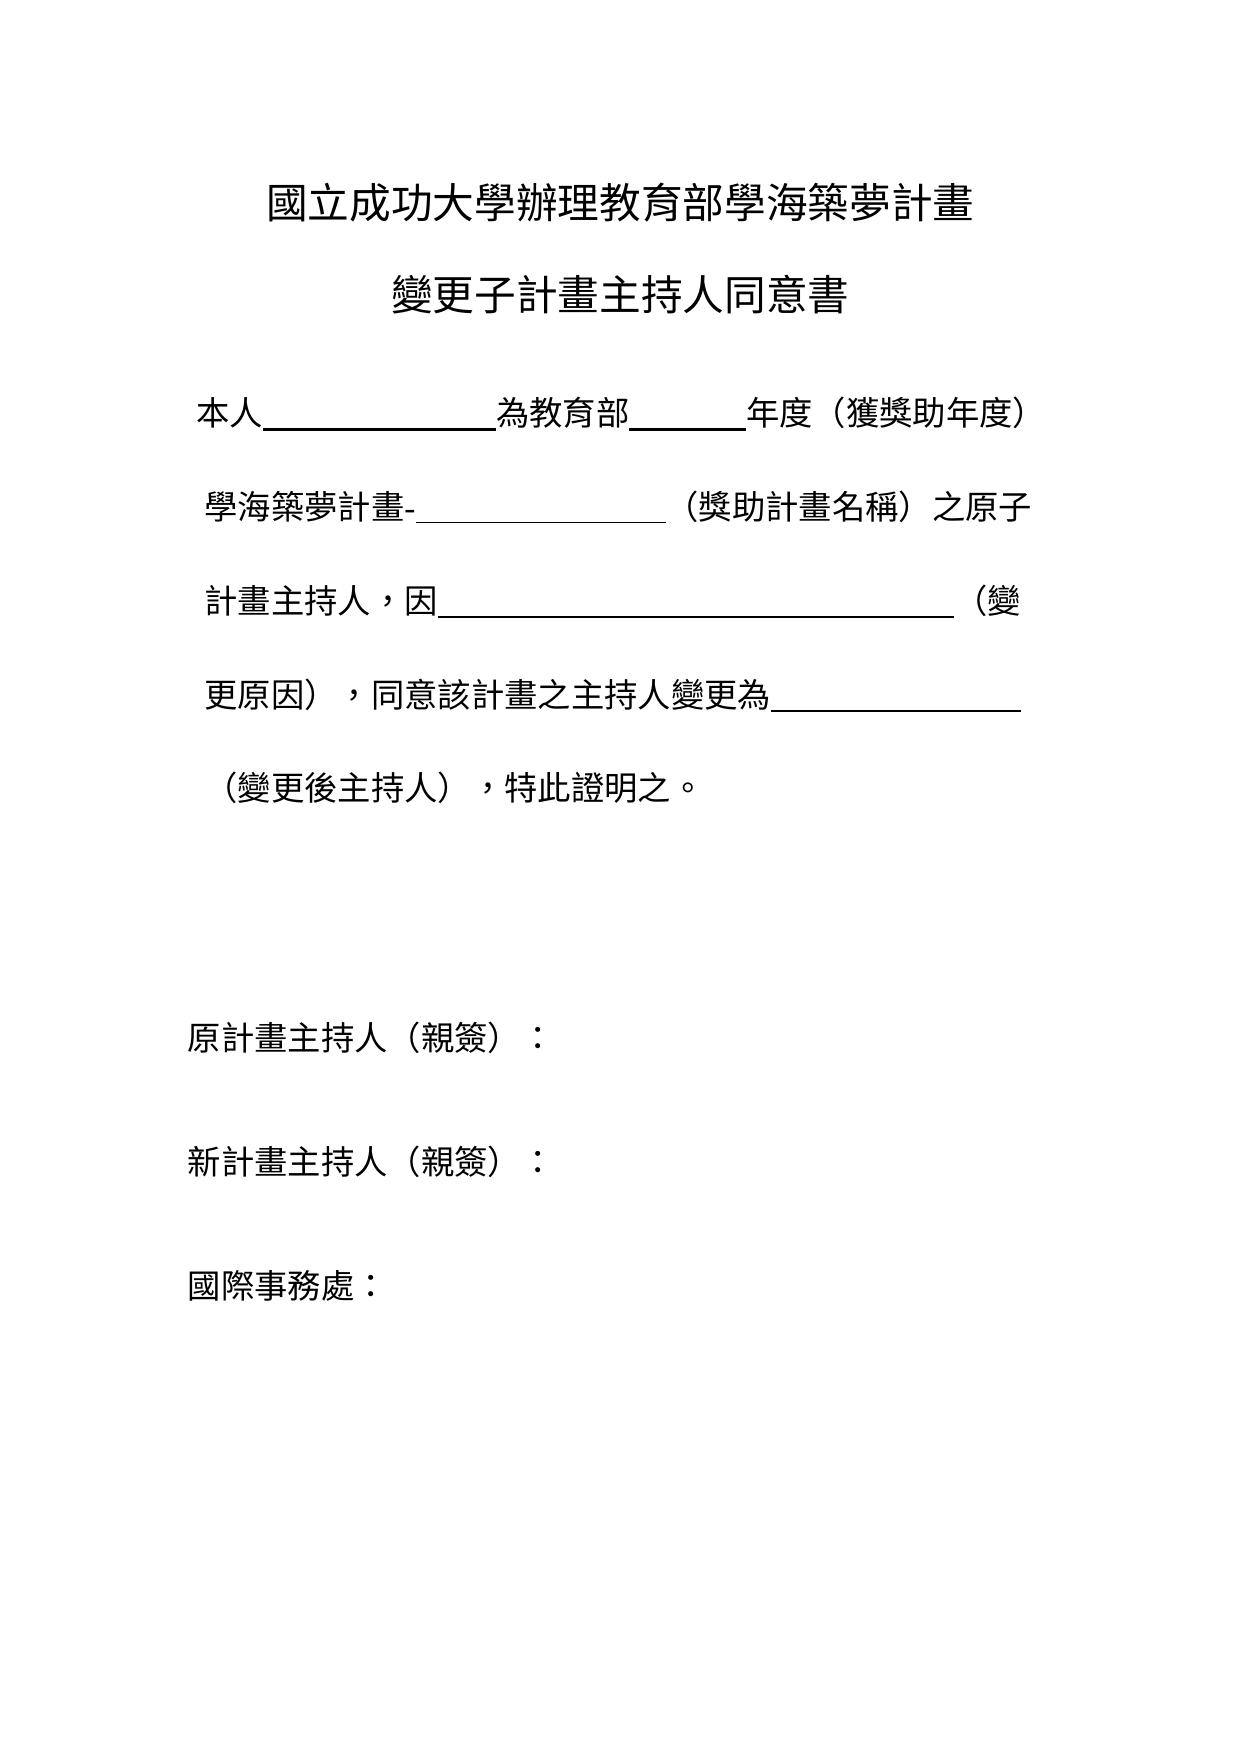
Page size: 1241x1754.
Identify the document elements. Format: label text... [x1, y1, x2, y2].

text 原計畫主持人（親簽）： [187, 994, 1053, 1057]
text 變更子計畫主持人同意書 [187, 251, 1053, 313]
text 本人 為教育部 年度（獲獎助年度）學海築夢計畫- （獎助計畫名稱）之原子計畫主持人，因 （變更原因），同意該計畫之主持人變更為 （變更後主持人），特此證明之。 [187, 369, 1053, 807]
text 國際事務處： [187, 1243, 1053, 1305]
text 國立成功大學辦理教育部學海築夢計畫 [187, 158, 1053, 221]
text 新計畫主持人（親簽）： [187, 1118, 1053, 1181]
